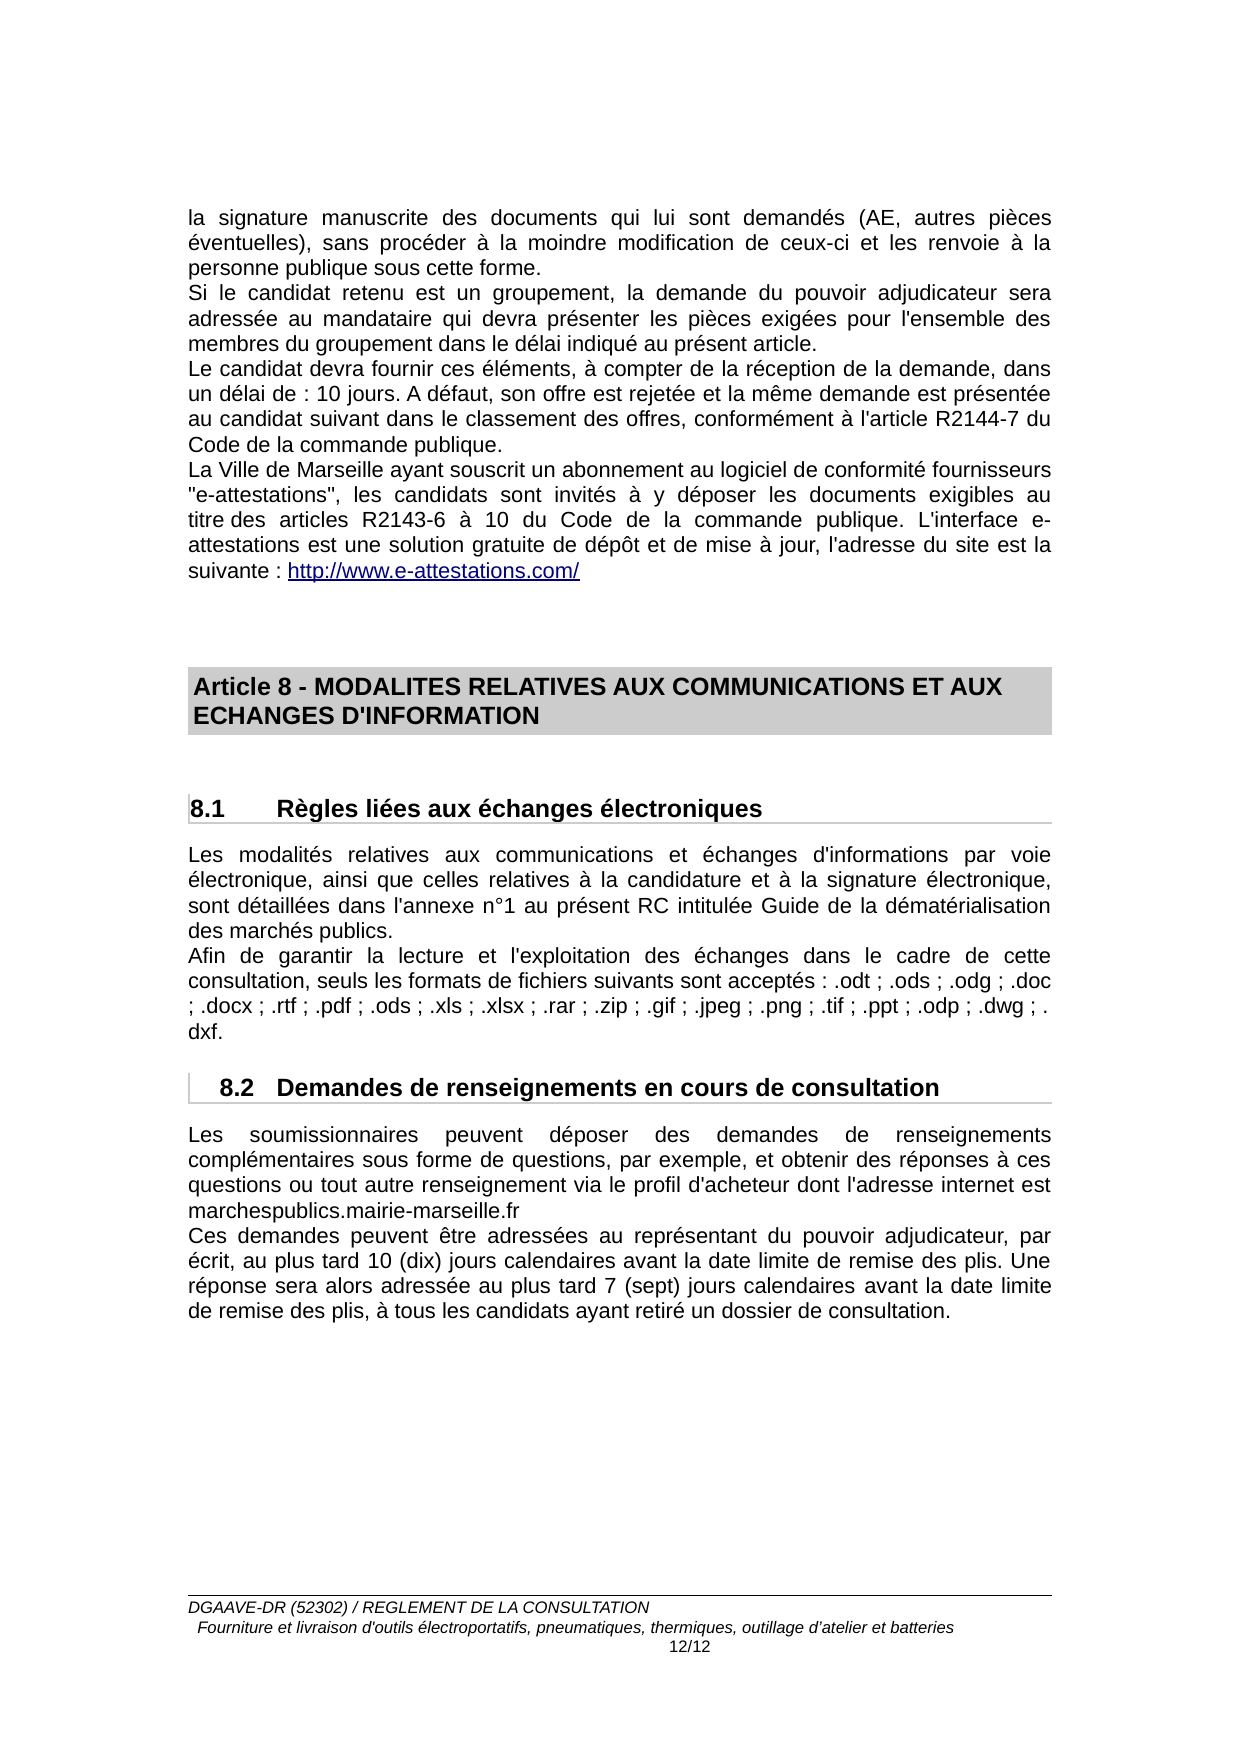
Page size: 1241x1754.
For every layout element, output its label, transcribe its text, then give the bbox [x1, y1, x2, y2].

text Les modalités relatives aux communications et échanges d'informations par voie électronique, ainsi que celles relatives à la candidature et à la signature électronique, sont détaillées dans l'annexe n°1 au présent RC intitulée Guide de la dématérialisation des marchés publics. [188, 842, 1052, 943]
text la signature manuscrite des documents qui lui sont demandés (AE, autres pièces éventuelles), sans procéder à la moindre modification de ceux-ci et les renvoie à la personne publique sous cette forme. [188, 204, 1052, 280]
subtitle MODALITES RELATIVES AUX COMMUNICATIONS ET AUX ECHANGES D'INFORMATION [190, 669, 1050, 733]
text Afin de garantir la lecture et l'exploitation des échanges dans le cadre de cette consultation, seuls les formats de fichiers suivants sont acceptés : .odt ; .ods ; .odg ; .doc ; .docx ; .rtf ; .pdf ; .ods ; .xls ; .xlsx ; .rar ; .zip ; .gif ; .jpeg ; .png ; .tif ; .ppt ; .odp ; .dwg ; .dxf. [188, 943, 1052, 1044]
text Ces demandes peuvent être adressées au représentant du pouvoir adjudicateur, par écrit, au plus tard 10 (dix) jours calendaires avant la date limite de remise des plis. Une réponse sera alors adressée au plus tard 7 (sept) jours calendaires avant la date limite de remise des plis, à tous les candidats ayant retiré un dossier de consultation. [188, 1223, 1052, 1323]
text Les soumissionnaires peuvent déposer des demandes de renseignements complémentaires sous forme de questions, par exemple, et obtenir des réponses à ces questions ou tout autre renseignement via le profil d'acheteur dont l'adresse internet est marchespublics.mairie-marseille.fr [188, 1122, 1052, 1223]
text La Ville de Marseille ayant souscrit un abonnement au logiciel de conformité fournisseurs "e-attestations", les candidats sont invités à y déposer les documents exigibles au titre des articles R2143-6 à 10 du Code de la commande publique. L'interface e-attestations est une solution gratuite de dépôt et de mise à jour, l'adresse du site est la suivante : http://www.e-attestations.com/ [188, 457, 1052, 583]
text Si le candidat retenu est un groupement, la demande du pouvoir adjudicateur sera adressée au mandataire qui devra présenter les pièces exigées pour l'ensemble des membres du groupement dans le délai indiqué au présent article. [188, 280, 1052, 356]
subtitle Demandes de renseignements en cours de consultation [190, 1073, 1052, 1102]
text Le candidat devra fournir ces éléments, à compter de la réception de la demande, dans un délai de : 10 jours. A défaut, son offre est rejetée et la même demande est présentée au candidat suivant dans le classement des offres, conformément à l'article R2144-7 du Code de la commande publique. [188, 356, 1052, 457]
subtitle Règles liées aux échanges électroniques [190, 794, 1052, 822]
